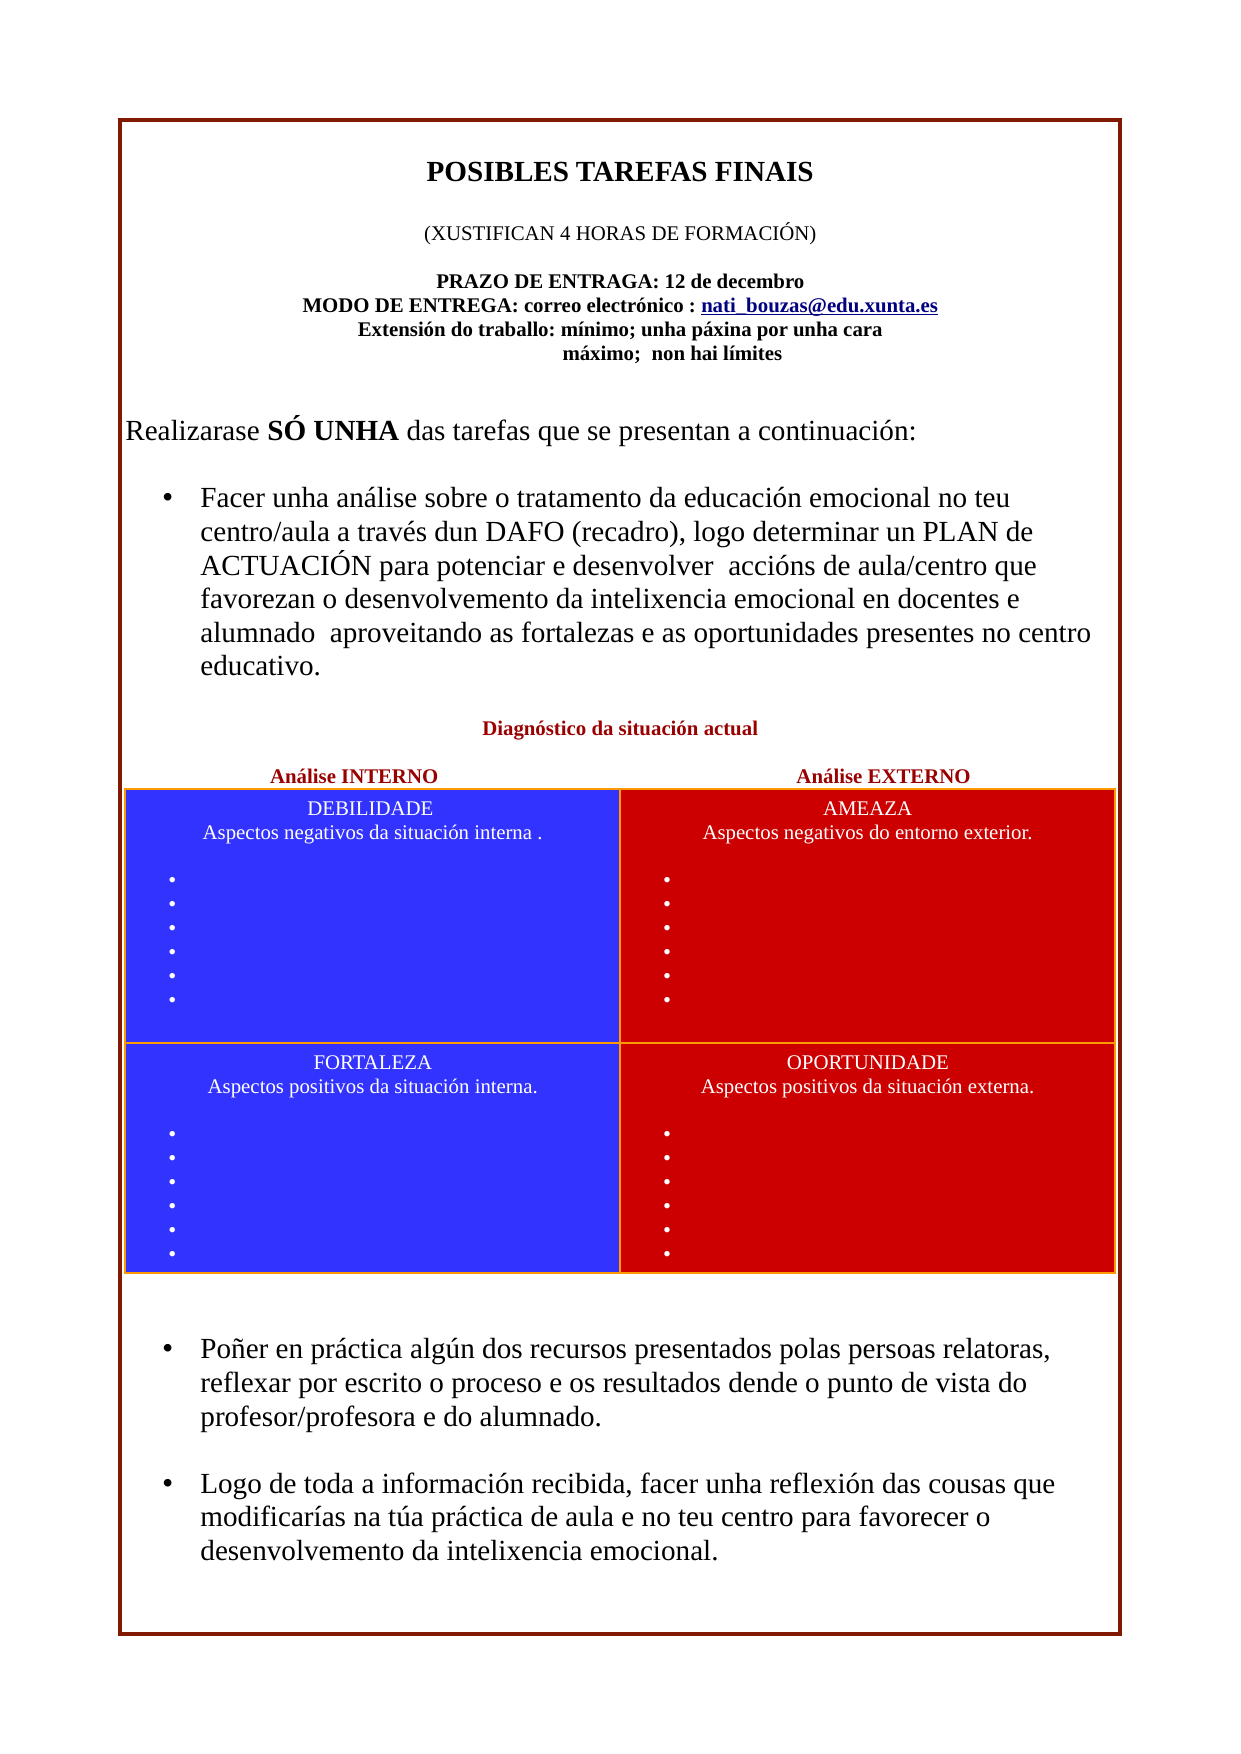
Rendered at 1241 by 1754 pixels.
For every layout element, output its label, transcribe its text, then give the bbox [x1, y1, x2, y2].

text Análise INTERNO Análise EXTERNO [125, 764, 1115, 788]
text Extensión do traballo: mínimo; unha páxina por unha cara [125, 317, 1115, 341]
list Logo de toda a información recibida, facer unha reflexión das cousas que modificarías na túa práctica de aula e no teu centro para favorecer o desenvolvemento da intelixencia emocional. [163, 1466, 1115, 1567]
text Realizarase SÓ UNHA das tarefas que se presentan a continuación: [125, 413, 1115, 447]
table_header DEBILIDADE Aspectos negativos da situación interna . [126, 790, 619, 1042]
list Poñer en práctica algún dos recursos presentados polas persoas relatoras, reflexar por escrito o proceso e os resultados dende o punto de vista do profesor/profesora e do alumnado. [163, 1332, 1115, 1432]
text POSIBLES TAREFAS FINAIS [125, 154, 1115, 187]
text PRAZO DE ENTRAGA: 12 de decembro [125, 269, 1115, 293]
text (XUSTIFICAN 4 HORAS DE FORMACIÓN) [125, 221, 1115, 245]
text MODO DE ENTREGA: correo electrónico : nati_bouzas@edu.xunta.es [125, 293, 1115, 317]
table_cell OPORTUNIDADE Aspectos positivos da situación externa. [621, 1044, 1114, 1272]
table_header AMEAZA Aspectos negativos do entorno exterior. [621, 790, 1114, 1042]
table_cell FORTALEZA Aspectos positivos da situación interna. [126, 1044, 619, 1272]
text Diagnóstico da situación actual [125, 716, 1115, 739]
list Facer unha análise sobre o tratamento da educación emocional no teu centro/aula a través dun DAFO (recadro), logo determinar un PLAN de ACTUACIÓN para potenciar e desenvolver accións de aula/centro que favorezan o desenvolvemento da intelixencia emocional en docentes e alumnado aproveitando as fortalezas e as oportunidades presentes no centro educativo. [163, 481, 1115, 682]
text máximo; non hai límites [125, 341, 1115, 365]
